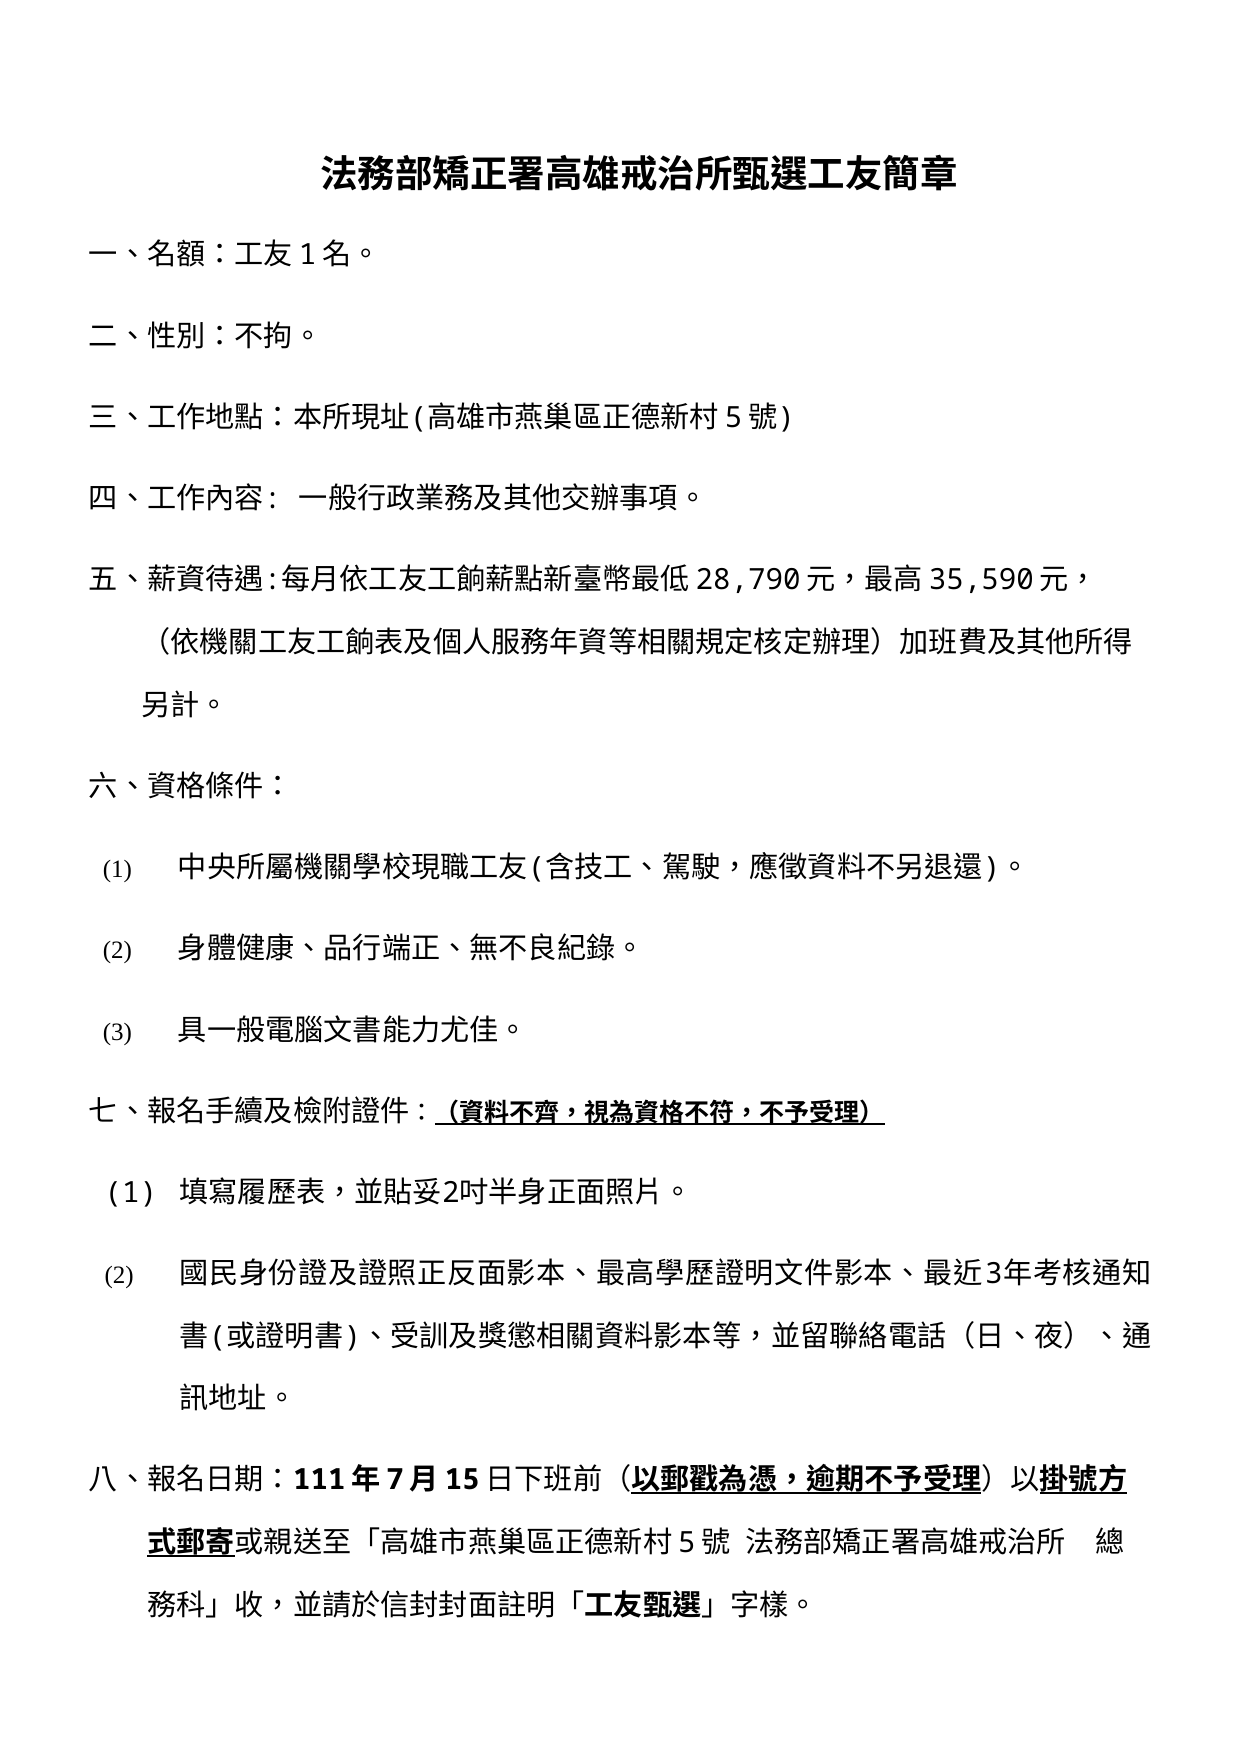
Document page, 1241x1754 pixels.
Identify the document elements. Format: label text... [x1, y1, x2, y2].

text 八、報名日期：111年7月15日下班前（以郵戳為憑，逾期不予受理）以掛號方式郵寄或親送至「高雄市燕巢區正德新村5號 法務部矯正署高雄戒治所 總務科」收，並請於信封封面註明「工友甄選」字樣。 [89, 1436, 1152, 1623]
list 具一般電腦文書能力尤佳。 [103, 986, 1152, 1048]
text 一、名額：工友1名。 [89, 211, 1152, 273]
text 七、報名手續及檢附證件：（資料不齊，視為資格不符，不予受理） [89, 1067, 1152, 1129]
list 國民身份證及證照正反面影本、最高學歷證明文件影本、最近3年考核通知書(或證明書)、受訓及獎懲相關資料影本等，並留聯絡電話（日、夜）、通訊地址。 [104, 1229, 1152, 1417]
list 中央所屬機關學校現職工友(含技工、駕駛，應徵資料不另退還)。 [103, 823, 1152, 886]
text 三、工作地點：本所現址(高雄市燕巢區正德新村5號) [89, 373, 1152, 436]
list 填寫履歷表，並貼妥2吋半身正面照片。 [104, 1148, 1152, 1211]
text 四、工作內容: 一般行政業務及其他交辦事項。 [89, 454, 1152, 517]
text 五、薪資待遇:每月依工友工餉薪點新臺幣最低28,790元，最高35,590元，（依機關工友工餉表及個人服務年資等相關規定核定辦理）加班費及其他所得另計。 [89, 536, 1152, 723]
list 身體健康、品行端正、無不良紀錄。 [103, 904, 1152, 967]
text 法務部矯正署高雄戒治所甄選工友簡章 [89, 129, 1152, 192]
text 六、資格條件： [89, 742, 1152, 804]
text 二、性別：不拘。 [89, 292, 1152, 354]
